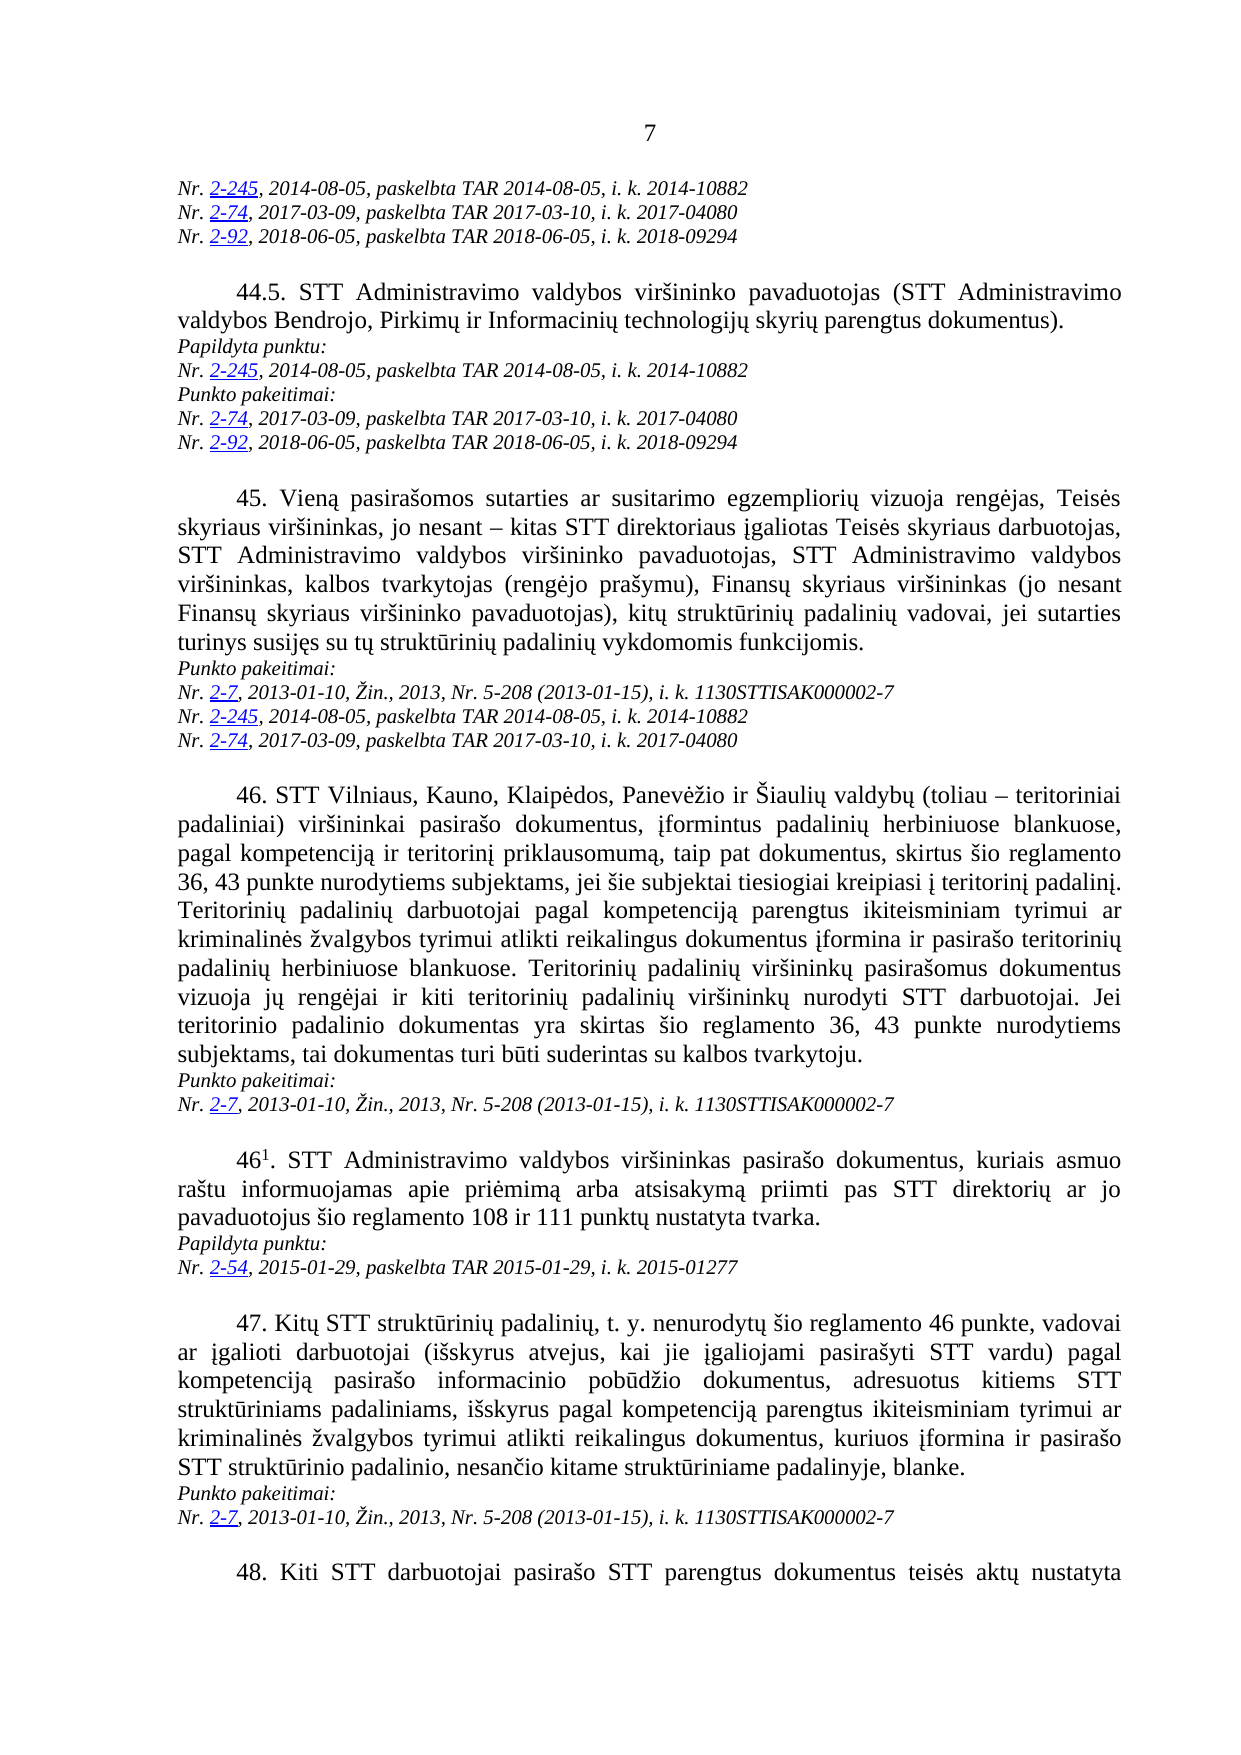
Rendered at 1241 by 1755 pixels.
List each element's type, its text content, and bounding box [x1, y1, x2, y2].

text Nr. 2-74, 2017-03-09, paskelbta TAR 2017-03-10, i. k. 2017-04080 [177, 406, 1122, 430]
text Punkto pakeitimai: [177, 1068, 1122, 1092]
text Nr. 2-7, 2013-01-10, Žin., 2013, Nr. 5-208 (2013-01-15), i. k. 1130STTISAK000002-7 [177, 680, 1122, 704]
text Nr. 2-74, 2017-03-09, paskelbta TAR 2017-03-10, i. k. 2017-04080 [177, 728, 1122, 752]
text Nr. 2-7, 2013-01-10, Žin., 2013, Nr. 5-208 (2013-01-15), i. k. 1130STTISAK000002-7 [177, 1505, 1122, 1529]
text Nr. 2-7, 2013-01-10, Žin., 2013, Nr. 5-208 (2013-01-15), i. k. 1130STTISAK000002-7 [177, 1092, 1122, 1116]
text Nr. 2-245, 2014-08-05, paskelbta TAR 2014-08-05, i. k. 2014-10882 [177, 176, 1122, 200]
text 45. Vieną pasirašomos sutarties ar susitarimo egzempliorių vizuoja rengėjas, Teisės skyriaus viršininkas, jo nesant – kitas STT direktoriaus įgaliotas Teisės skyriaus darbuotojas, STT Administravimo valdybos viršininko pavaduotojas, STT Administravimo valdybos viršininkas, kalbos tvarkytojas (rengėjo prašymu), Finansų skyriaus viršininkas (jo nesant Finansų skyriaus viršininko pavaduotojas), kitų struktūrinių padalinių vadovai, jei sutarties turinys susijęs su tų struktūrinių padalinių vykdomomis funkcijomis. [177, 483, 1122, 656]
text Nr. 2-74, 2017-03-09, paskelbta TAR 2017-03-10, i. k. 2017-04080 [177, 200, 1122, 224]
text 46. STT Vilniaus, Kauno, Klaipėdos, Panevėžio ir Šiaulių valdybų (toliau – teritoriniai padaliniai) viršininkai pasirašo dokumentus, įformintus padalinių herbiniuose blankuose, pagal kompetenciją ir teritorinį priklausomumą, taip pat dokumentus, skirtus šio reglamento 36, 43 punkte nurodytiems subjektams, jei šie subjektai tiesiogiai kreipiasi į teritorinį padalinį. Teritorinių padalinių darbuotojai pagal kompetenciją parengtus ikiteisminiam tyrimui ar kriminalinės žvalgybos tyrimui atlikti reikalingus dokumentus įformina ir pasirašo teritorinių padalinių herbiniuose blankuose. Teritorinių padalinių viršininkų pasirašomus dokumentus vizuoja jų rengėjai ir kiti teritorinių padalinių viršininkų nurodyti STT darbuotojai. Jei teritorinio padalinio dokumentas yra skirtas šio reglamento 36, 43 punkte nurodytiems subjektams, tai dokumentas turi būti suderintas su kalbos tvarkytoju. [177, 781, 1122, 1068]
text 47. Kitų STT struktūrinių padalinių, t. y. nenurodytų šio reglamento 46 punkte, vadovai ar įgalioti darbuotojai (išskyrus atvejus, kai jie įgaliojami pasirašyti STT vardu) pagal kompetenciją pasirašo informacinio pobūdžio dokumentus, adresuotus kitiems STT struktūriniams padaliniams, išskyrus pagal kompetenciją parengtus ikiteisminiam tyrimui ar kriminalinės žvalgybos tyrimui atlikti reikalingus dokumentus, kuriuos įformina ir pasirašo STT struktūrinio padalinio, nesančio kitame struktūriniame padalinyje, blanke. [177, 1308, 1122, 1481]
text Nr. 2-245, 2014-08-05, paskelbta TAR 2014-08-05, i. k. 2014-10882 [177, 358, 1122, 382]
text Papildyta punktu: [177, 334, 1122, 358]
text 48. Kiti STT darbuotojai pasirašo STT parengtus dokumentus teisės aktų nustatyta [177, 1557, 1122, 1586]
text Nr. 2-245, 2014-08-05, paskelbta TAR 2014-08-05, i. k. 2014-10882 [177, 704, 1122, 728]
text Nr. 2-92, 2018-06-05, paskelbta TAR 2018-06-05, i. k. 2018-09294 [177, 224, 1122, 248]
text 461. STT Administravimo valdybos viršininkas pasirašo dokumentus, kuriais asmuo raštu informuojamas apie priėmimą arba atsisakymą priimti pas STT direktorių ar jo pavaduotojus šio reglamento 108 ir 111 punktų nustatyta tvarka. [177, 1145, 1122, 1231]
text Punkto pakeitimai: [177, 1481, 1122, 1505]
text Papildyta punktu: [177, 1231, 1122, 1255]
text Punkto pakeitimai: [177, 382, 1122, 406]
text Punkto pakeitimai: [177, 656, 1122, 680]
text 44.5. STT Administravimo valdybos viršininko pavaduotojas (STT Administravimo valdybos Bendrojo, Pirkimų ir Informacinių technologijų skyrių parengtus dokumentus). [177, 277, 1122, 334]
text Nr. 2-54, 2015-01-29, paskelbta TAR 2015-01-29, i. k. 2015-01277 [177, 1255, 1122, 1279]
text Nr. 2-92, 2018-06-05, paskelbta TAR 2018-06-05, i. k. 2018-09294 [177, 430, 1122, 454]
